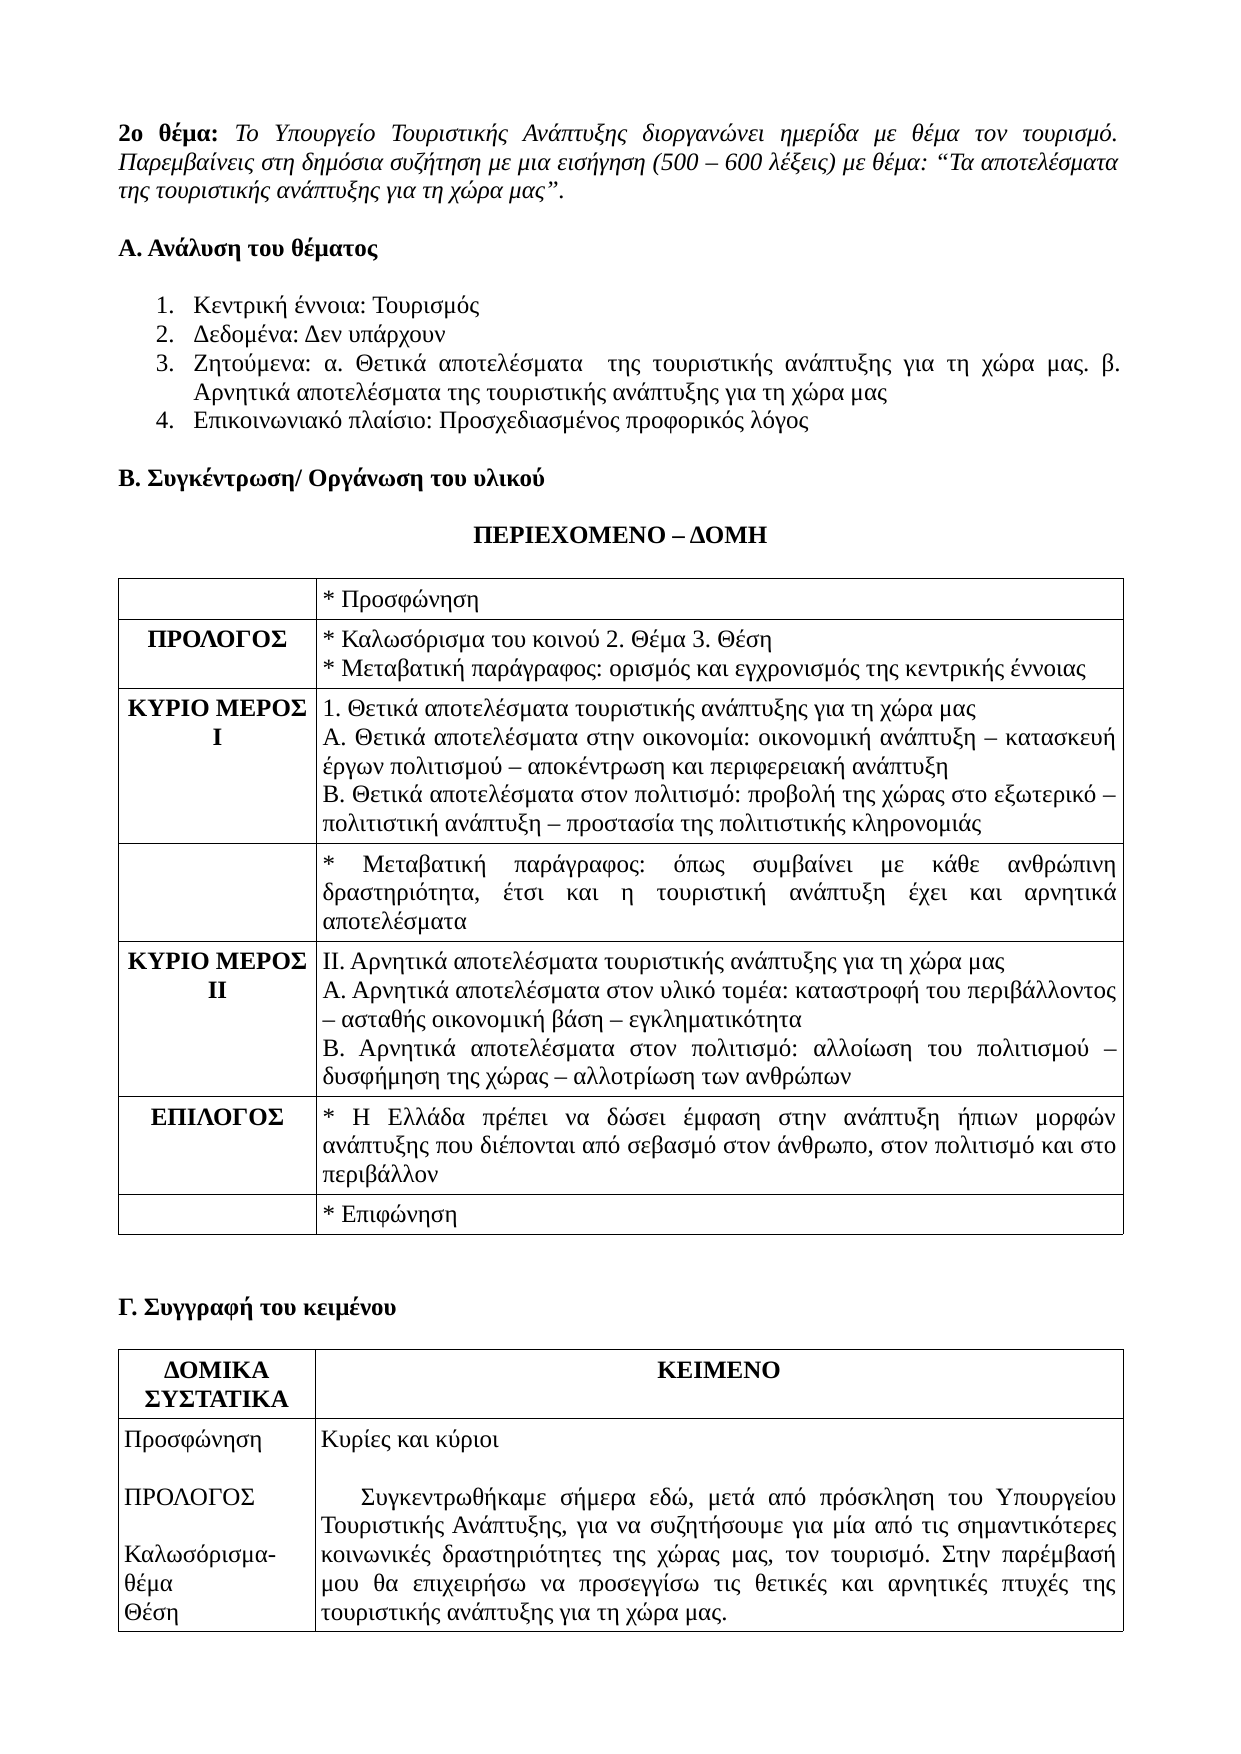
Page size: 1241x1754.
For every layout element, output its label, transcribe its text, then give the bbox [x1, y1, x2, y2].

table_cell ΚΥΡΙΟ ΜΕΡΟΣ ΙΙ [119, 942, 316, 1096]
list Δεδομένα: Δεν υπάρχουν [156, 319, 1122, 348]
table_header [119, 579, 316, 618]
table_header * Προσφώνηση [317, 579, 1123, 618]
table_cell ΙΙ. Αρνητικά αποτελέσματα τουριστικής ανάπτυξης για τη χώρα μας Α. Αρνητικά αποτελέσματα στον υλικό τομέα: καταστροφή του περιβάλλοντος – ασταθής οικονομική βάση – εγκληματικότητα Β. Αρνητικά αποτελέσματα στον πολιτισμό: αλλοίωση του πολιτισμού – δυσφήμηση της χώρας – αλλοτρίωση των ανθρώπων [317, 942, 1123, 1096]
table_cell * Μεταβατική παράγραφος: όπως συμβαίνει με κάθε ανθρώπινη δραστηριότητα, έτσι και η τουριστική ανάπτυξη έχει και αρνητικά αποτελέσματα [317, 844, 1123, 941]
table_cell * Επιφώνηση [317, 1195, 1123, 1234]
text Γ. Συγγραφή του κειμένου [118, 1292, 1122, 1320]
table_cell 1. Θετικά αποτελέσματα τουριστικής ανάπτυξης για τη χώρα μας Α. Θετικά αποτελέσματα στην οικονομία: οικονομική ανάπτυξη – κατασκευή έργων πολιτισμού – αποκέντρωση και περιφερειακή ανάπτυξη Β. Θετικά αποτελέσματα στον πολιτισμό: προβολή της χώρας στο εξωτερικό – πολιτιστική ανάπτυξη – προστασία της πολιτιστικής κληρονομιάς [317, 689, 1123, 843]
table_cell * Καλωσόρισμα του κοινού 2. Θέμα 3. Θέση * Μεταβατική παράγραφος: ορισμός και εγχρονισμός της κεντρικής έννοιας [317, 620, 1123, 687]
table_cell * Η Ελλάδα πρέπει να δώσει έμφαση στην ανάπτυξη ήπιων μορφών ανάπτυξης που διέπονται από σεβασμό στον άνθρωπο, στον πολιτισμό και στο περιβάλλον [317, 1097, 1123, 1194]
text ΠΕΡΙΕΧΟΜΕΝΟ – ΔΟΜΗ [118, 521, 1122, 549]
list Επικοινωνιακό πλαίσιο: Προσχεδιασμένος προφορικός λόγος [156, 406, 1122, 434]
list Ζητούμενα: α. Θετικά αποτελέσματα της τουριστικής ανάπτυξης για τη χώρα μας. β. Αρνητικά αποτελέσματα της τουριστικής ανάπτυξης για τη χώρα μας [156, 348, 1122, 406]
table_cell Κυρίες και κύριοι Συγκεντρωθήκαμε σήμερα εδώ, μετά από πρόσκληση του Υπουργείου Τουριστικής Ανάπτυξης, για να συζητήσουμε για μία από τις σημαντικότερες κοινωνικές δραστηριότητες της χώρας μας, τον τουρισμό. Στην παρέμβασή μου θα επιχειρήσω να προσεγγίσω τις θετικές και αρνητικές πτυχές της τουριστικής ανάπτυξης για τη χώρα μας. [316, 1419, 1123, 1631]
table_cell ΕΠΙΛΟΓΟΣ [119, 1097, 316, 1194]
table_cell ΚΥΡΙΟ ΜΕΡΟΣ Ι [119, 689, 316, 843]
table_cell [119, 1195, 316, 1234]
table_cell Προσφώνηση ΠΡΟΛΟΓΟΣ Καλωσόρισμα-θέμα Θέση [119, 1419, 315, 1631]
text Α. Ανάλυση του θέματος [118, 233, 1122, 262]
text Β. Συγκέντρωση/ Οργάνωση του υλικού [118, 463, 1122, 492]
table_cell ΠΡΟΛΟΓΟΣ [119, 620, 316, 687]
list Κεντρική έννοια: Τουρισμός [156, 291, 1122, 319]
table_header ΚΕΙΜΕΝΟ [316, 1350, 1123, 1418]
table_cell [119, 844, 316, 941]
text 2ο θέμα: Το Υπουργείο Τουριστικής Ανάπτυξης διοργανώνει ημερίδα με θέμα τον τουρισμό. Παρεμβαίνεις στη δημόσια συζήτηση με μια εισήγηση (500 – 600 λέξεις) με θέμα: “Τα αποτελέσματα της τουριστικής ανάπτυξης για τη χώρα μας”. [118, 118, 1122, 204]
table_header ΔΟΜΙΚΑ ΣΥΣΤΑΤΙΚΑ [119, 1350, 315, 1418]
